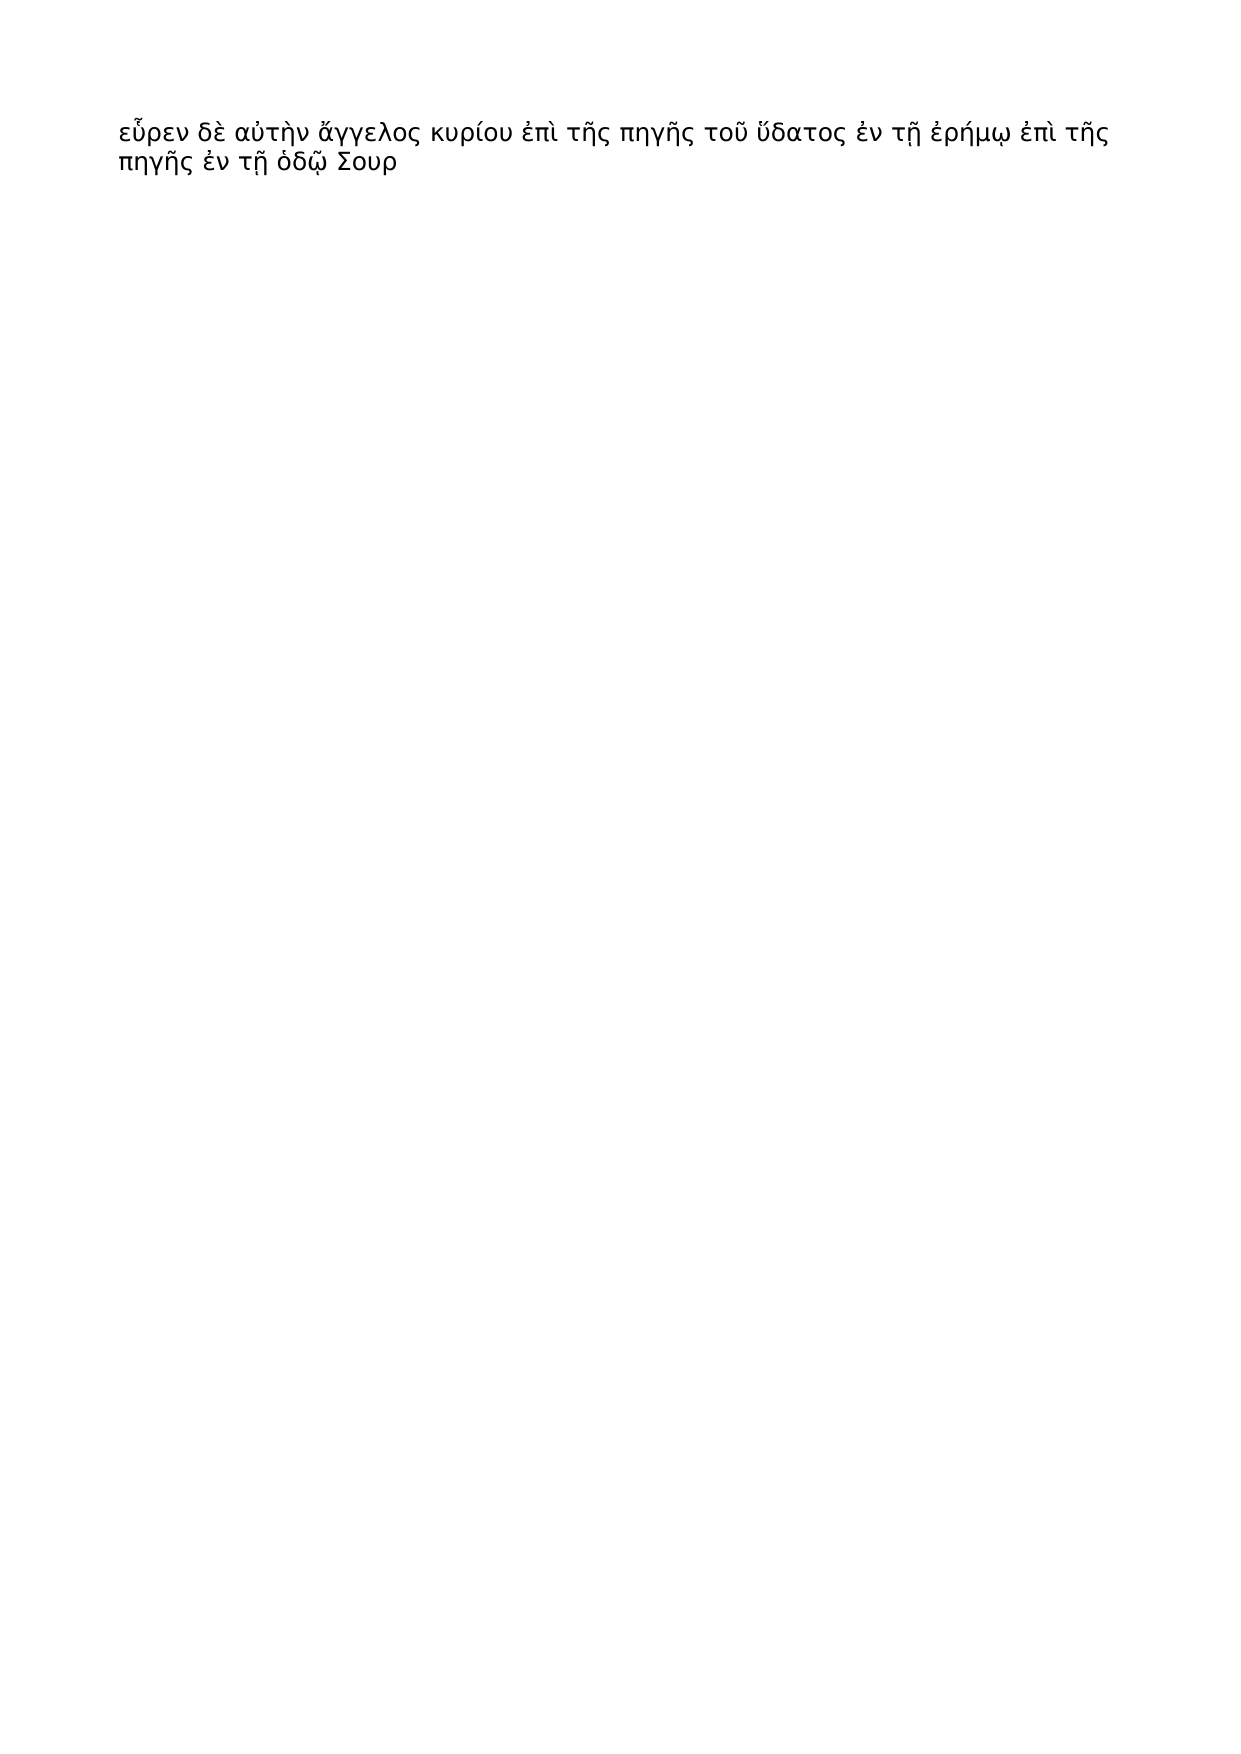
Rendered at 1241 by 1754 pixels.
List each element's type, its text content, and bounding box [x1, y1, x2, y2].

text εὗρεν δὲ αὐτὴν ἄγγελος κυρίου ἐπὶ τῆς πηγῆς τοῦ ὕδατος ἐν τῇ ἐρήμῳ ἐπὶ τῆς πηγῆς ἐν τῇ ὁδῷ Σουρ [118, 118, 1122, 176]
